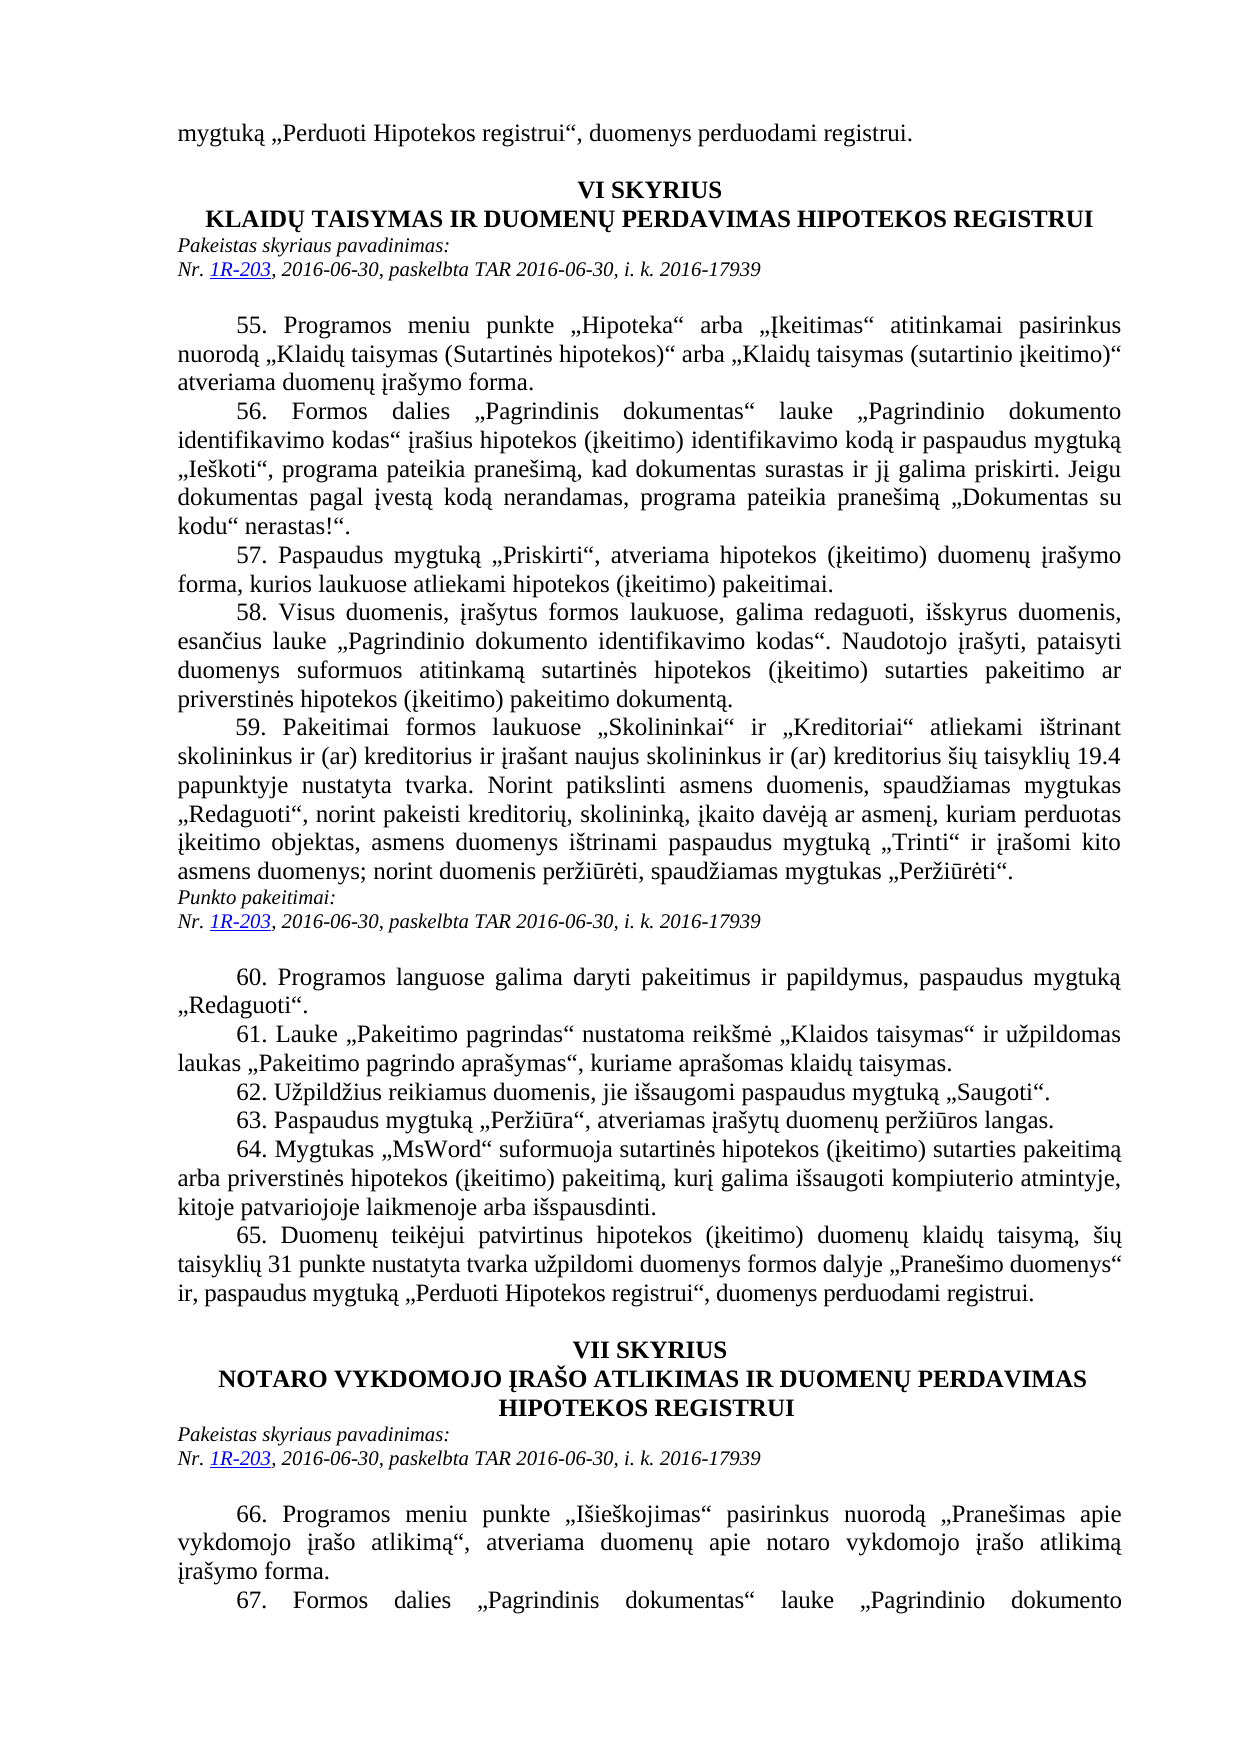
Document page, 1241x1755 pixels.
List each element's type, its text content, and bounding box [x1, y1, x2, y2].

text 65. Duomenų teikėjui patvirtinus hipotekos (įkeitimo) duomenų klaidų taisymą, šių taisyklių 31 punkte nustatyta tvarka užpildomi duomenys formos dalyje „Pranešimo duomenys“ ir, paspaudus mygtuką „Perduoti Hipotekos registrui“, duomenys perduodami registrui. [177, 1221, 1122, 1307]
text 66. Programos meniu punkte „Išieškojimas“ pasirinkus nuorodą „Pranešimas apie vykdomojo įrašo atlikimą“, atveriama duomenų apie notaro vykdomojo įrašo atlikimą įrašymo forma. [177, 1499, 1122, 1585]
text Nr. 1R-203, 2016-06-30, paskelbta TAR 2016-06-30, i. k. 2016-17939 [177, 1446, 1122, 1470]
text Nr. 1R-203, 2016-06-30, paskelbta TAR 2016-06-30, i. k. 2016-17939 [177, 257, 1122, 281]
text mygtuką „Perduoti Hipotekos registrui“, duomenys perduodami registrui. [177, 118, 1122, 147]
text Nr. 1R-203, 2016-06-30, paskelbta TAR 2016-06-30, i. k. 2016-17939 [177, 909, 1122, 933]
text 64. Mygtukas „MsWord“ suformuoja sutartinės hipotekos (įkeitimo) sutarties pakeitimą arba priverstinės hipotekos (įkeitimo) pakeitimą, kurį galima išsaugoti kompiuterio atmintyje, kitoje patvariojoje laikmenoje arba išspausdinti. [177, 1134, 1122, 1221]
text 58. Visus duomenis, įrašytus formos laukuose, galima redaguoti, išskyrus duomenis, esančius lauke „Pagrindinio dokumento identifikavimo kodas“. Naudotojo įrašyti, pataisyti duomenys suformuos atitinkamą sutartinės hipotekos (įkeitimo) sutarties pakeitimo ar priverstinės hipotekos (įkeitimo) pakeitimo dokumentą. [177, 597, 1122, 712]
text Pakeistas skyriaus pavadinimas: [177, 233, 1122, 257]
text 55. Programos meniu punkte „Hipoteka“ arba „Įkeitimas“ atitinkamai pasirinkus nuorodą „Klaidų taisymas (Sutartinės hipotekos)“ arba „Klaidų taisymas (sutartinio įkeitimo)“ atveriama duomenų įrašymo forma. [177, 310, 1122, 396]
text 59. Pakeitimai formos laukuose „Skolininkai“ ir „Kreditoriai“ atliekami ištrinant skolininkus ir (ar) kreditorius ir įrašant naujus skolininkus ir (ar) kreditorius šių taisyklių 19.4 papunktyje nustatyta tvarka. Norint patikslinti asmens duomenis, spaudžiamas mygtukas „Redaguoti“, norint pakeisti kreditorių, skolininką, įkaito davėją ar asmenį, kuriam perduotas įkeitimo objektas, asmens duomenys ištrinami paspaudus mygtuką „Trinti“ ir įrašomi kito asmens duomenys; norint duomenis peržiūrėti, spaudžiamas mygtukas „Peržiūrėti“. [177, 712, 1122, 885]
text 62. Užpildžius reikiamus duomenis, jie išsaugomi paspaudus mygtuką „Saugoti“. [177, 1077, 1122, 1106]
text KLAIDŲ TAISYMAS IR DUOMENŲ PERDAVIMAS HIPOTEKOS REGISTRUI [177, 204, 1122, 233]
text 61. Lauke „Pakeitimo pagrindas“ nustatoma reikšmė „Klaidos taisymas“ ir užpildomas laukas „Pakeitimo pagrindo aprašymas“, kuriame aprašomas klaidų taisymas. [177, 1019, 1122, 1077]
text VII SKYRIUS [177, 1336, 1122, 1364]
text 67. Formos dalies „Pagrindinis dokumentas“ lauke „Pagrindinio dokumento [177, 1585, 1122, 1614]
text 57. Paspaudus mygtuką „Priskirti“, atveriama hipotekos (įkeitimo) duomenų įrašymo forma, kurios laukuose atliekami hipotekos (įkeitimo) pakeitimai. [177, 540, 1122, 597]
text VI SKYRIUS [177, 176, 1122, 204]
text NOTARO VYKDOMOJO ĮRAŠO ATLIKIMAS IR DUOMENŲ PERDAVIMAS HIPOTEKOS REGISTRUI [177, 1364, 1122, 1422]
text Punkto pakeitimai: [177, 885, 1122, 909]
text 56. Formos dalies „Pagrindinis dokumentas“ lauke „Pagrindinio dokumento identifikavimo kodas“ įrašius hipotekos (įkeitimo) identifikavimo kodą ir paspaudus mygtuką „Ieškoti“, programa pateikia pranešimą, kad dokumentas surastas ir jį galima priskirti. Jeigu dokumentas pagal įvestą kodą nerandamas, programa pateikia pranešimą „Dokumentas su kodu“ nerastas!“. [177, 396, 1122, 540]
text Pakeistas skyriaus pavadinimas: [177, 1422, 1122, 1446]
text 63. Paspaudus mygtuką „Peržiūra“, atveriamas įrašytų duomenų peržiūros langas. [177, 1106, 1122, 1134]
text 60. Programos languose galima daryti pakeitimus ir papildymus, paspaudus mygtuką „Redaguoti“. [177, 962, 1122, 1019]
